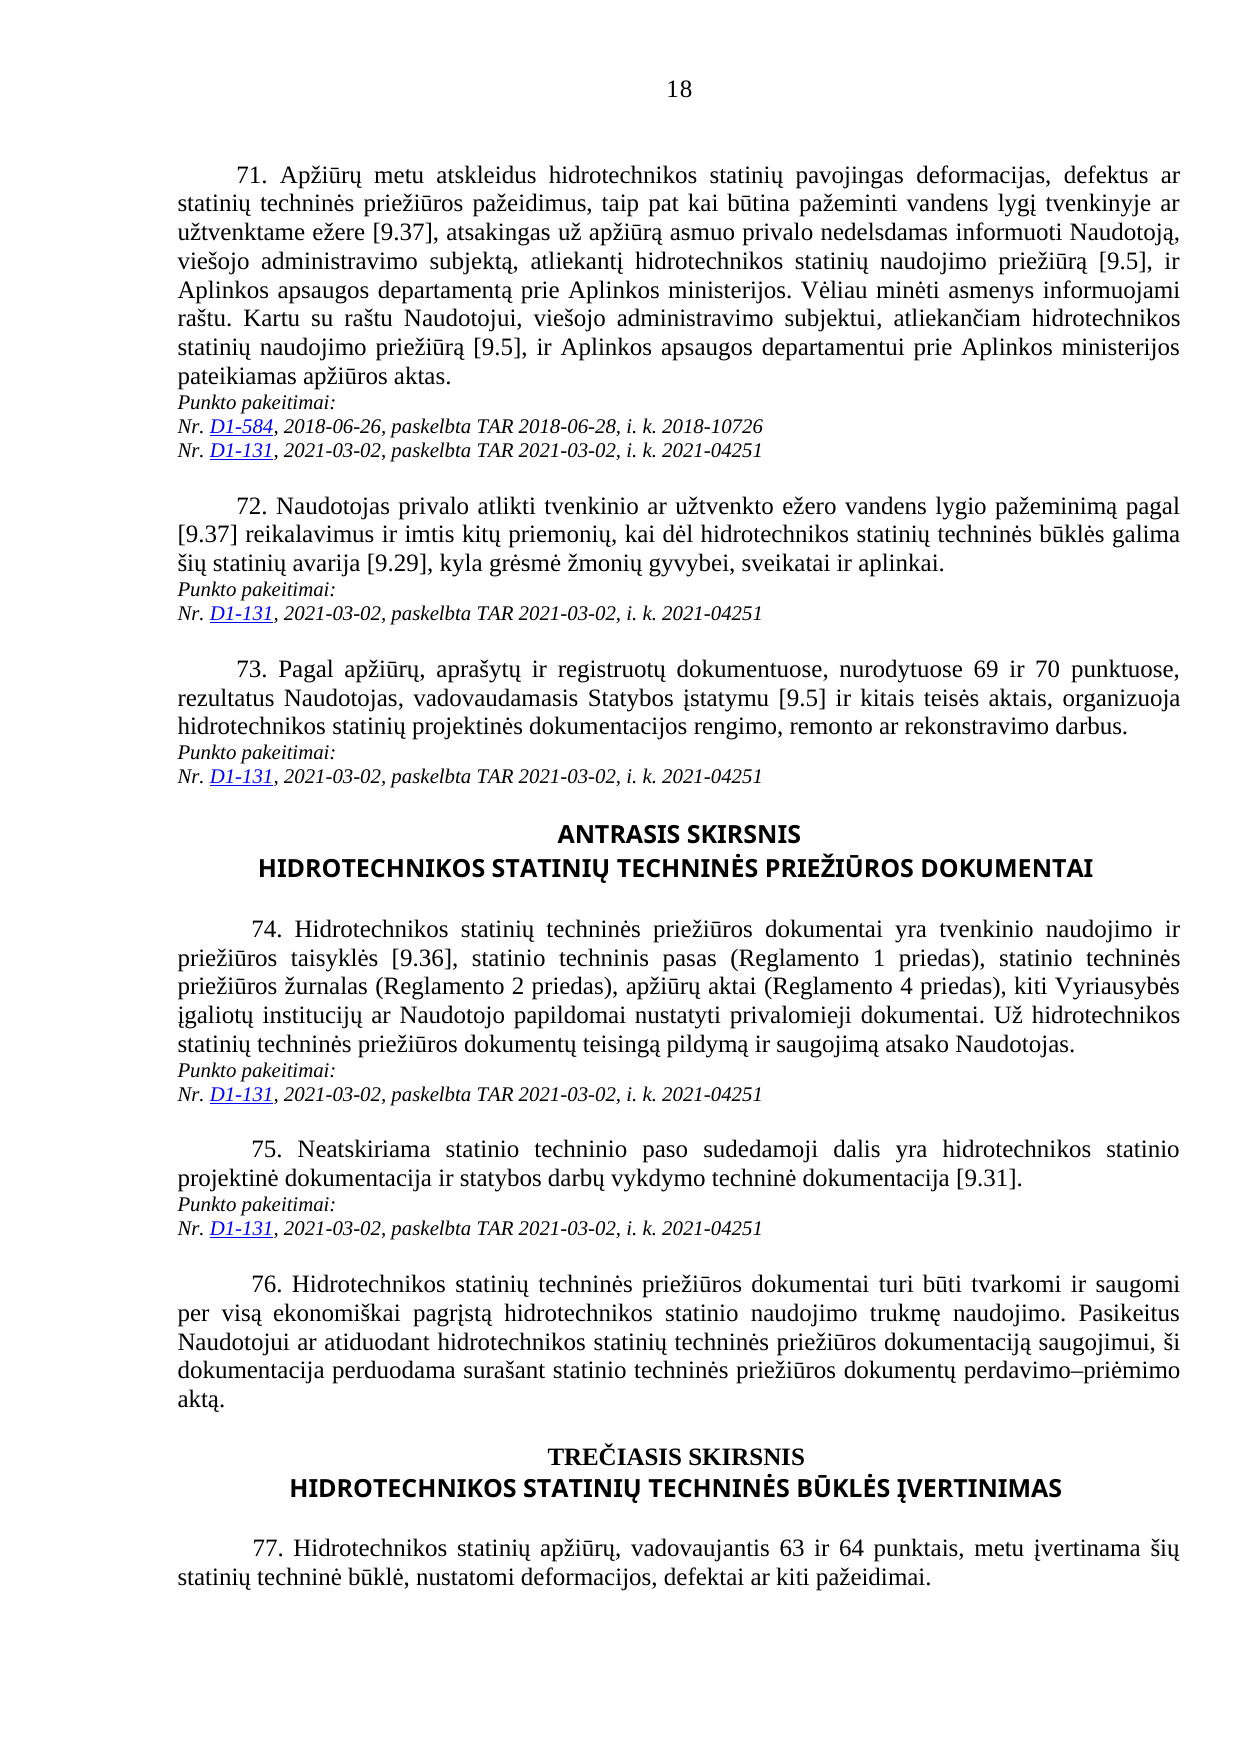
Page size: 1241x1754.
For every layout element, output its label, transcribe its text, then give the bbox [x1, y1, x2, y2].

text Punkto pakeitimai: [177, 740, 1181, 764]
text antraSIS skirsnis [177, 817, 1181, 851]
text Nr. D1-131, 2021-03-02, paskelbta TAR 2021-03-02, i. k. 2021-04251 [177, 1082, 1181, 1106]
text Punkto pakeitimai: [177, 1058, 1181, 1082]
text Nr. D1-131, 2021-03-02, paskelbta TAR 2021-03-02, i. k. 2021-04251 [177, 601, 1181, 625]
text Hidrotechnikos statinių techninės priežiūros dokumentai [177, 851, 1181, 885]
text 75. Neatskiriama statinio techninio paso sudedamoji dalis yra hidrotechnikos statinio projektinė dokumentacija ir statybos darbų vykdymo techninė dokumentacija [9.31]. [177, 1134, 1181, 1192]
text Punkto pakeitimai: [177, 1192, 1181, 1216]
text 76. Hidrotechnikos statinių techninės priežiūros dokumentai turi būti tvarkomi ir saugomi per visą ekonomiškai pagrįstą hidrotechnikos statinio naudojimo trukmę naudojimo. Pasikeitus Naudotojui ar atiduodant hidrotechnikos statinių techninės priežiūros dokumentaciją saugojimui, ši dokumentacija perduodama surašant statinio techninės priežiūros dokumentų perdavimo–priėmimo aktą. [177, 1269, 1181, 1413]
text Punkto pakeitimai: [177, 577, 1181, 601]
text 77. Hidrotechnikos statinių apžiūrų, vadovaujantis 63 ir 64 punktais, metu įvertinama šių statinių techninė būklė, nustatomi deformacijos, defektai ar kiti pažeidimai. [177, 1533, 1181, 1591]
text Punkto pakeitimai: [177, 390, 1181, 414]
text Hidrotechnikos statinių techninės būklės įvertinimas [177, 1470, 1181, 1504]
text 72. Naudotojas privalo atlikti tvenkinio ar užtvenkto ežero vandens lygio pažeminimą pagal [9.37] reikalavimus ir imtis kitų priemonių, kai dėl hidrotechnikos statinių techninės būklės galima šių statinių avarija [9.29], kyla grėsmė žmonių gyvybei, sveikatai ir aplinkai. [177, 491, 1181, 577]
text trečiasis skirsnis [177, 1442, 1181, 1470]
text Nr. D1-131, 2021-03-02, paskelbta TAR 2021-03-02, i. k. 2021-04251 [177, 764, 1181, 788]
text Nr. D1-131, 2021-03-02, paskelbta TAR 2021-03-02, i. k. 2021-04251 [177, 1216, 1181, 1240]
text 74. Hidrotechnikos statinių techninės priežiūros dokumentai yra tvenkinio naudojimo ir priežiūros taisyklės [9.36], statinio techninis pasas (Reglamento 1 priedas), statinio techninės priežiūros žurnalas (Reglamento 2 priedas), apžiūrų aktai (Reglamento 4 priedas), kiti Vyriausybės įgaliotų institucijų ar Naudotojo papildomai nustatyti privalomieji dokumentai. Už hidrotechnikos statinių techninės priežiūros dokumentų teisingą pildymą ir saugojimą atsako Naudotojas. [177, 914, 1181, 1058]
text 71. Apžiūrų metu atskleidus hidrotechnikos statinių pavojingas deformacijas, defektus ar statinių techninės priežiūros pažeidimus, taip pat kai būtina pažeminti vandens lygį tvenkinyje ar užtvenktame ežere [9.37], atsakingas už apžiūrą asmuo privalo nedelsdamas informuoti Naudotoją, viešojo administravimo subjektą, atliekantį hidrotechnikos statinių naudojimo priežiūrą [9.5], ir Aplinkos apsaugos departamentą prie Aplinkos ministerijos. Vėliau minėti asmenys informuojami raštu. Kartu su raštu Naudotojui, viešojo administravimo subjektui, atliekančiam hidrotechnikos statinių naudojimo priežiūrą [9.5], ir Aplinkos apsaugos departamentui prie Aplinkos ministerijos pateikiamas apžiūros aktas. [177, 160, 1181, 390]
text Nr. D1-584, 2018-06-26, paskelbta TAR 2018-06-28, i. k. 2018-10726 [177, 414, 1181, 438]
text Nr. D1-131, 2021-03-02, paskelbta TAR 2021-03-02, i. k. 2021-04251 [177, 438, 1181, 462]
text 73. Pagal apžiūrų, aprašytų ir registruotų dokumentuose, nurodytuose 69 ir 70 punktuose, rezultatus Naudotojas, vadovaudamasis Statybos įstatymu [9.5] ir kitais teisės aktais, organizuoja hidrotechnikos statinių projektinės dokumentacijos rengimo, remonto ar rekonstravimo darbus. [177, 654, 1181, 740]
